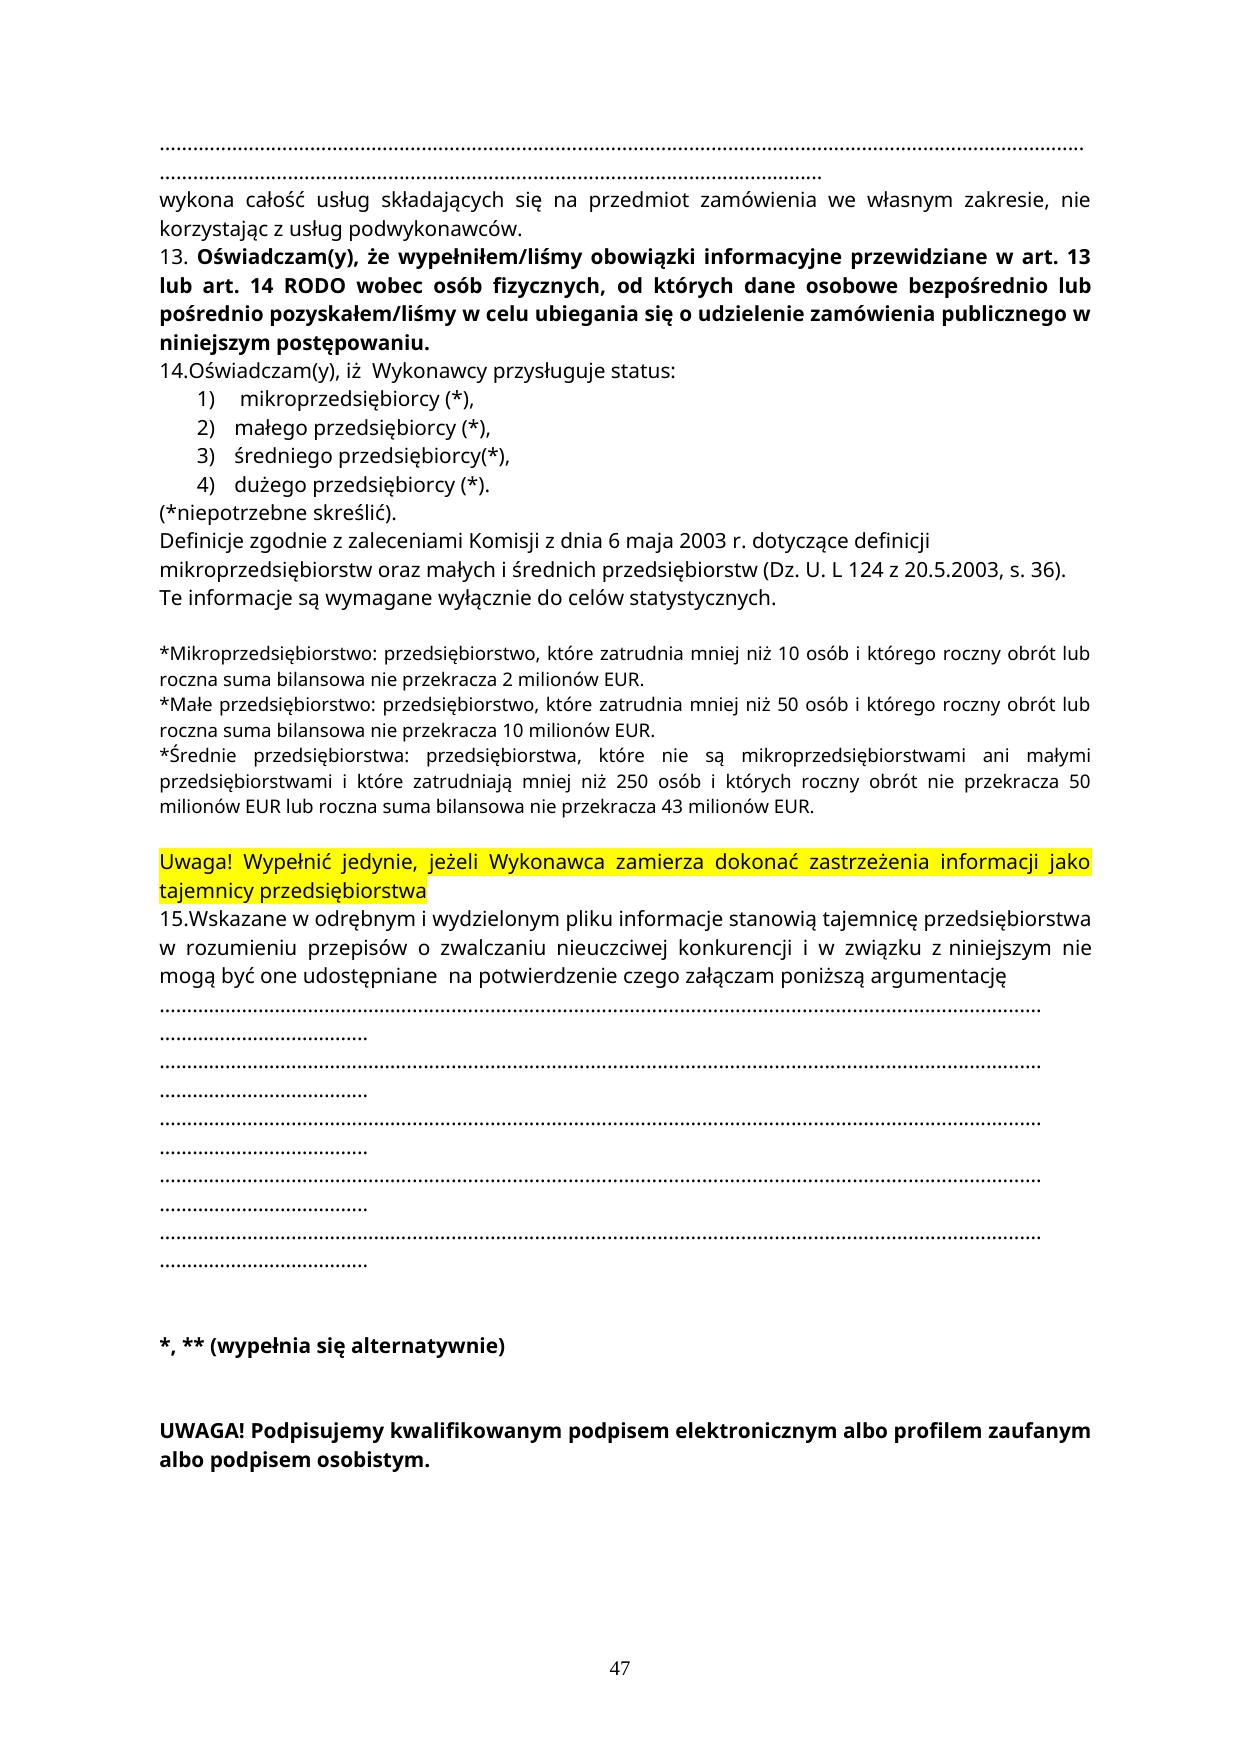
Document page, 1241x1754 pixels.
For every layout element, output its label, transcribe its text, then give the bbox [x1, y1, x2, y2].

text 14.Oświadczam(y), iż Wykonawcy przysługuje status: [159, 356, 1092, 384]
text ............................................................................................................................................................................................................................................................................................. [159, 128, 1092, 185]
text *Średnie przedsiębiorstwa: przedsiębiorstwa, które nie są mikroprzedsiębiorstwami ani małymi przedsiębiorstwami i które zatrudniają mniej niż 250 osób i których roczny obrót nie przekracza 50 milionów EUR lub roczna suma bilansowa nie przekracza 43 milionów EUR. [159, 742, 1092, 819]
text Uwaga! Wypełnić jedynie, jeżeli Wykonawca zamierza dokonać zastrzeżenia informacji jako tajemnicy przedsiębiorstwa [159, 847, 1092, 904]
text ………………………………………..................................................................................................................……………………………….. [159, 1047, 1092, 1103]
text 15.Wskazane w odrębnym i wydzielonym pliku informacje stanowią tajemnicę przedsiębiorstwa w rozumieniu przepisów o zwalczaniu nieuczciwej konkurencji i w związku z niniejszym nie mogą być one udostępniane na potwierdzenie czego załączam poniższą argumentację [159, 904, 1092, 990]
text UWAGA! Podpisujemy kwalifikowanym podpisem elektronicznym albo profilem zaufanym albo podpisem osobistym. [159, 1416, 1092, 1473]
list małego przedsiębiorcy (*), [197, 413, 1092, 441]
text 13. Oświadczam(y), że wypełniłem/liśmy obowiązki informacyjne przewidziane w art. 13 lub art. 14 RODO wobec osób fizycznych, od których dane osobowe bezpośrednio lub pośrednio pozyskałem/liśmy w celu ubiegania się o udzielenie zamówienia publicznego w niniejszym postępowaniu. [159, 242, 1092, 356]
text ………………………………………..................................................................................................................……………………………….. [159, 990, 1092, 1047]
text ………………………………………..................................................................................................................……………………………….. [159, 1217, 1092, 1274]
list dużego przedsiębiorcy (*). [197, 470, 1092, 498]
text *Małe przedsiębiorstwo: przedsiębiorstwo, które zatrudnia mniej niż 50 osób i którego roczny obrót lub roczna suma bilansowa nie przekracza 10 milionów EUR. [159, 691, 1092, 742]
text (*niepotrzebne skreślić). [159, 498, 1092, 527]
text *Mikroprzedsiębiorstwo: przedsiębiorstwo, które zatrudnia mniej niż 10 osób i którego roczny obrót lub roczna suma bilansowa nie przekracza 2 milionów EUR. [159, 612, 1092, 691]
list średniego przedsiębiorcy(*), [197, 441, 1092, 470]
text wykona całość usług składających się na przedmiot zamówienia we własnym zakresie, nie korzystając z usług podwykonawców. [159, 185, 1092, 242]
text *, ** (wypełnia się alternatywnie) [159, 1331, 1092, 1359]
list mikroprzedsiębiorcy (*), [197, 384, 1092, 413]
text ………………………………………..................................................................................................................……………………………….. [159, 1103, 1092, 1160]
text Definicje zgodnie z zaleceniami Komisji z dnia 6 maja 2003 r. dotyczące definicji mikroprzedsiębiorstw oraz małych i średnich przedsiębiorstw (Dz. U. L 124 z 20.5.2003, s. 36). Te informacje są wymagane wyłącznie do celów statystycznych. [159, 527, 1092, 612]
text ………………………………………..................................................................................................................……………………………….. [159, 1160, 1092, 1217]
